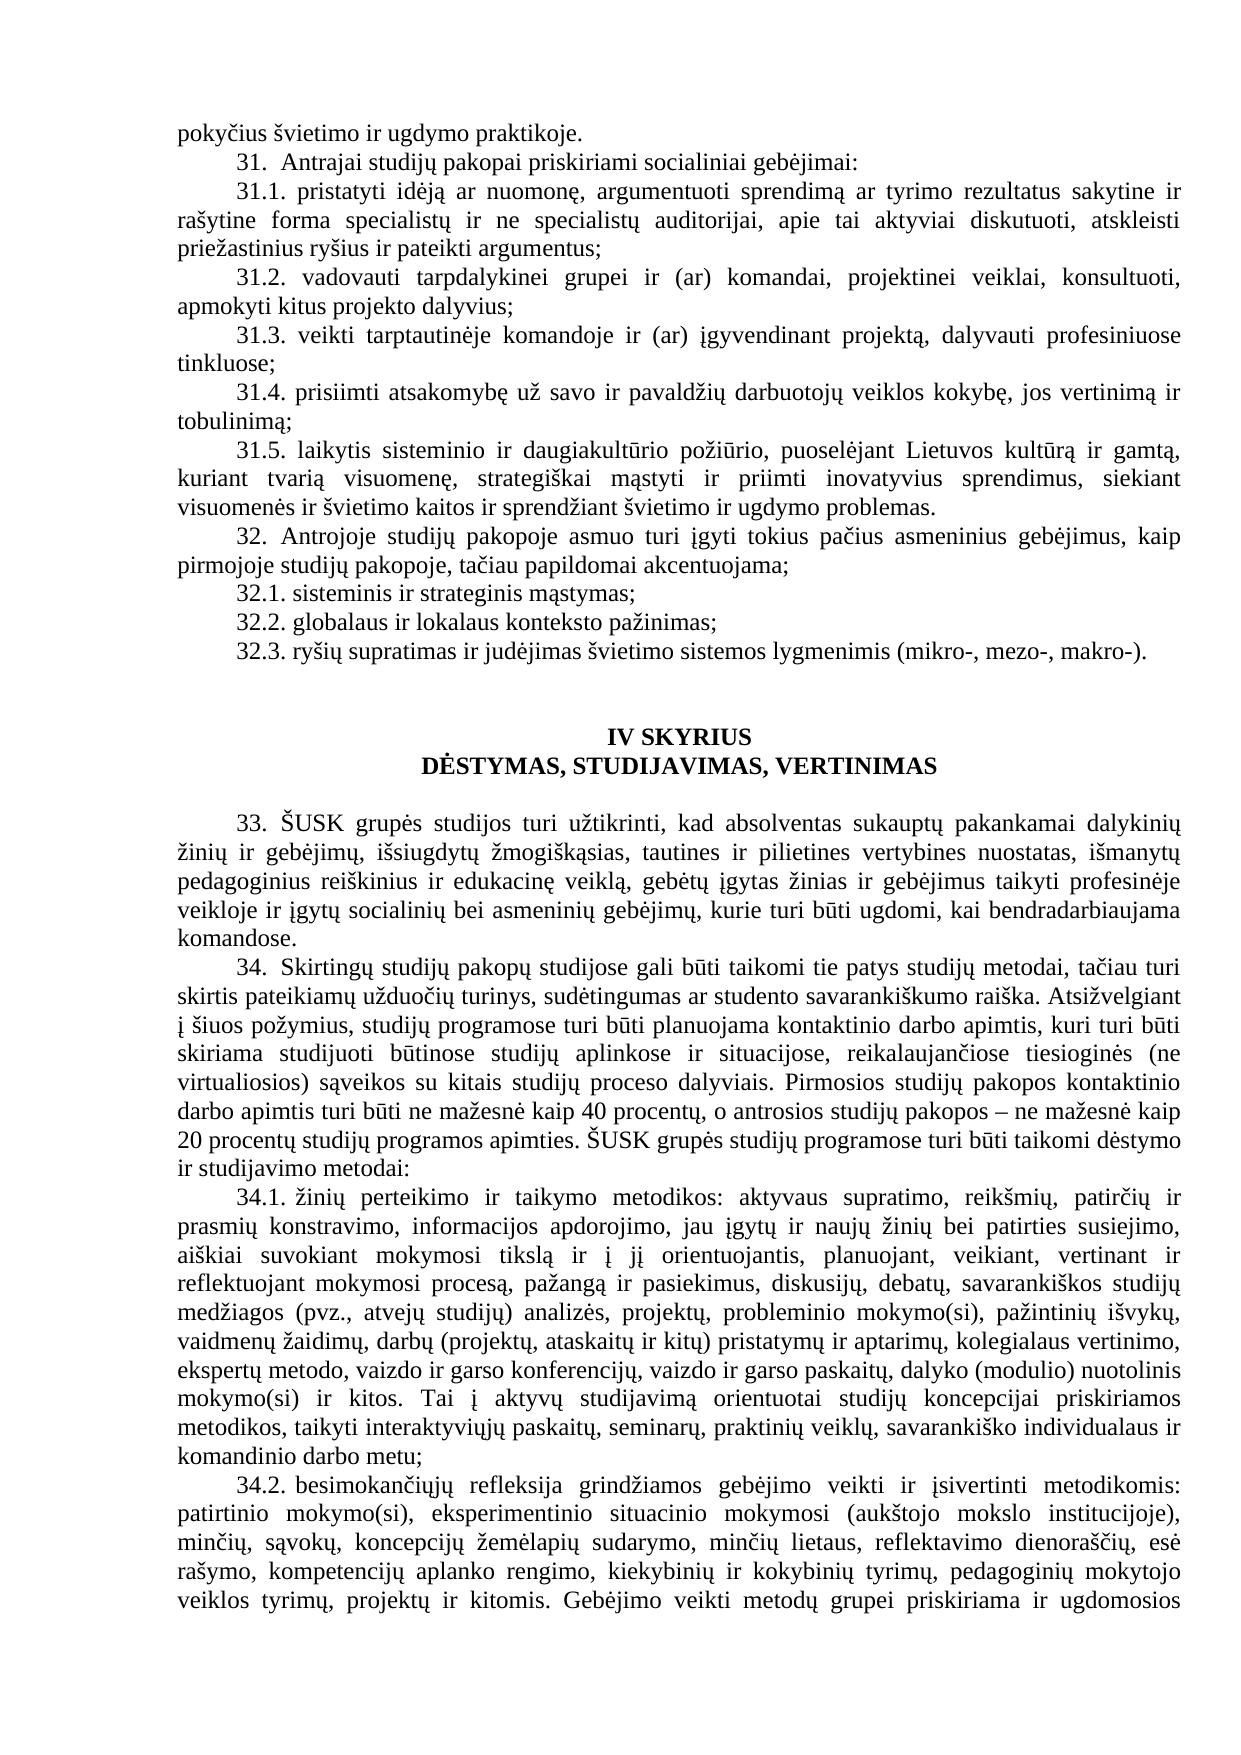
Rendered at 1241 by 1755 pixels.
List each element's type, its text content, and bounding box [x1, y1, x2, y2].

text DĖSTYMAS, STUDIJAVIMAS, VERTINIMAS [177, 751, 1182, 780]
text 34.1. žinių perteikimo ir taikymo metodikos: aktyvaus supratimo, reikšmių, patirčių ir prasmių konstravimo, informacijos apdorojimo, jau įgytų ir naujų žinių bei patirties susiejimo, aiškiai suvokiant mokymosi tikslą ir į jį orientuojantis, planuojant, veikiant, vertinant ir reflektuojant mokymosi procesą, pažangą ir pasiekimus, diskusijų, debatų, savarankiškos studijų medžiagos (pvz., atvejų studijų) analizės, projektų, probleminio mokymo(si), pažintinių išvykų, vaidmenų žaidimų, darbų (projektų, ataskaitų ir kitų) pristatymų ir aptarimų, kolegialaus vertinimo, ekspertų metodo, vaizdo ir garso konferencijų, vaizdo ir garso paskaitų, dalyko (modulio) nuotolinis mokymo(si) ir kitos. Tai į aktyvų studijavimą orientuotai studijų koncepcijai priskiriamos metodikos, taikyti interaktyviųjų paskaitų, seminarų, praktinių veiklų, savarankiško individualaus ir komandinio darbo metu; [177, 1182, 1182, 1470]
text IV SKYRIUS [177, 722, 1182, 751]
text 34.2. besimokančiųjų refleksija grindžiamos gebėjimo veikti ir įsivertinti metodikomis: patirtinio mokymo(si), eksperimentinio situacinio mokymosi (aukštojo mokslo institucijoje), minčių, sąvokų, koncepcijų žemėlapių sudarymo, minčių lietaus, reflektavimo dienoraščių, esė rašymo, kompetencijų aplanko rengimo, kiekybinių ir kokybinių tyrimų, pedagoginių mokytojo veiklos tyrimų, projektų ir kitomis. Gebėjimo veikti metodų grupei priskiriama ir ugdomosios [177, 1470, 1182, 1613]
text 31.2. vadovauti tarpdalykinei grupei ir (ar) komandai, projektinei veiklai, konsultuoti, apmokyti kitus projekto dalyvius; [177, 262, 1182, 320]
text 31.1. pristatyti idėją ar nuomonę, argumentuoti sprendimą ar tyrimo rezultatus sakytine ir rašytine forma specialistų ir ne specialistų auditorijai, apie tai aktyviai diskutuoti, atskleisti priežastinius ryšius ir pateikti argumentus; [177, 176, 1182, 262]
text 31. Antrajai studijų pakopai priskiriami socialiniai gebėjimai: [177, 147, 1182, 176]
text 34. Skirtingų studijų pakopų studijose gali būti taikomi tie patys studijų metodai, tačiau turi skirtis pateikiamų užduočių turinys, sudėtingumas ar studento savarankiškumo raiška. Atsižvelgiant į šiuos požymius, studijų programose turi būti planuojama kontaktinio darbo apimtis, kuri turi būti skiriama studijuoti būtinose studijų aplinkose ir situacijose, reikalaujančiose tiesioginės (ne virtualiosios) sąveikos su kitais studijų proceso dalyviais. Pirmosios studijų pakopos kontaktinio darbo apimtis turi būti ne mažesnė kaip 40 procentų, o antrosios studijų pakopos – ne mažesnė kaip 20 procentų studijų programos apimties. ŠUSK grupės studijų programose turi būti taikomi dėstymo ir studijavimo metodai: [177, 952, 1182, 1182]
text 32. Antrojoje studijų pakopoje asmuo turi įgyti tokius pačius asmeninius gebėjimus, kaip pirmojoje studijų pakopoje, tačiau papildomai akcentuojama; [177, 521, 1182, 578]
text pokyčius švietimo ir ugdymo praktikoje. [177, 118, 1182, 147]
text 31.4. prisiimti atsakomybę už savo ir pavaldžių darbuotojų veiklos kokybę, jos vertinimą ir tobulinimą; [177, 377, 1182, 435]
text 31.3. veikti tarptautinėje komandoje ir (ar) įgyvendinant projektą, dalyvauti profesiniuose tinkluose; [177, 320, 1182, 377]
text 32.1. sisteminis ir strateginis mąstymas; [177, 578, 1182, 607]
text 31.5. laikytis sisteminio ir daugiakultūrio požiūrio, puoselėjant Lietuvos kultūrą ir gamtą, kuriant tvarią visuomenę, strategiškai mąstyti ir priimti inovatyvius sprendimus, siekiant visuomenės ir švietimo kaitos ir sprendžiant švietimo ir ugdymo problemas. [177, 435, 1182, 521]
text 32.3. ryšių supratimas ir judėjimas švietimo sistemos lygmenimis (mikro-, mezo-, makro-). [177, 636, 1182, 665]
text 33. ŠUSK grupės studijos turi užtikrinti, kad absolventas sukauptų pakankamai dalykinių žinių ir gebėjimų, išsiugdytų žmogiškąsias, tautines ir pilietines vertybines nuostatas, išmanytų pedagoginius reiškinius ir edukacinę veiklą, gebėtų įgytas žinias ir gebėjimus taikyti profesinėje veikloje ir įgytų socialinių bei asmeninių gebėjimų, kurie turi būti ugdomi, kai bendradarbiaujama komandose. [177, 808, 1182, 952]
text 32.2. globalaus ir lokalaus konteksto pažinimas; [177, 607, 1182, 636]
